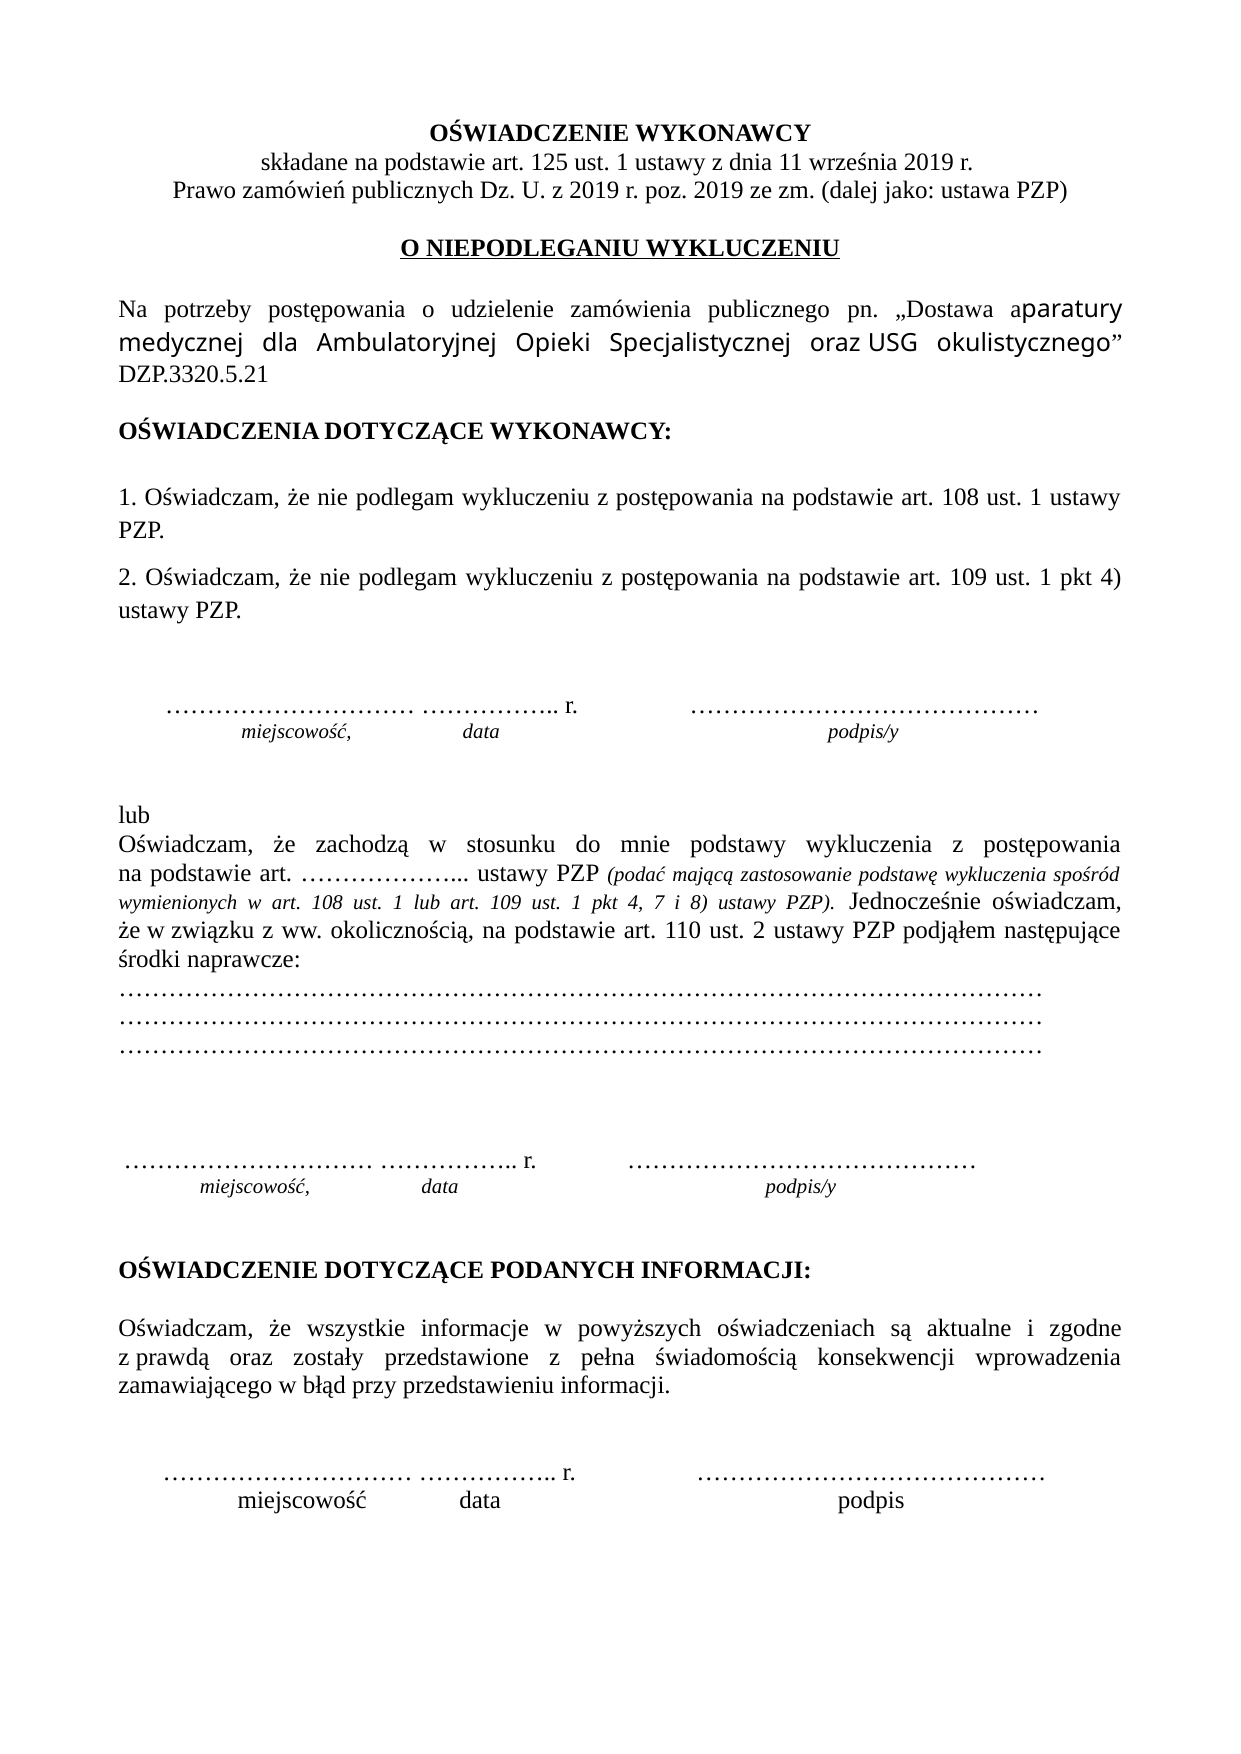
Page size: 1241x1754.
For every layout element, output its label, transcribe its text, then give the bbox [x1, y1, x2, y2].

text O NIEPODLEGANIU WYKLUCZENIU [118, 233, 1122, 262]
text OŚWIADCZENIE WYKONAWCY [118, 118, 1122, 147]
text 1. Oświadczam, że nie podlegam wykluczeniu z postępowania na podstawie art. 108 ust. 1 ustawy PZP. [118, 482, 1122, 544]
text Prawo zamówień publicznych Dz. U. z 2019 r. poz. 2019 ze zm. (dalej jako: ustawa PZP) [118, 176, 1122, 204]
text Na potrzeby postępowania o udzielenie zamówienia publicznego pn. „Dostawa aparatury medycznej dla Ambulatoryjnej Opieki Specjalistycznej oraz USG okulistycznego” DZP.3320.5.21 [118, 291, 1122, 387]
text lub [118, 800, 1122, 829]
text 2. Oświadczam, że nie podlegam wykluczeniu z postępowania na podstawie art. 109 ust. 1 pkt 4) ustawy PZP. [118, 562, 1122, 624]
text OŚWIADCZENIE DOTYCZĄCE PODANYCH INFORMACJI: [118, 1256, 1122, 1284]
text ………………………………………………………………………………………………… [118, 973, 1122, 1001]
text Oświadczam, że wszystkie informacje w powyższych oświadczeniach są aktualne i zgodne z prawdą oraz zostały przedstawione z pełna świadomością konsekwencji wprowadzenia zamawiającego w błąd przy przedstawieniu informacji. [118, 1313, 1122, 1399]
text składane na podstawie art. 125 ust. 1 ustawy z dnia 11 września 2019 r. [118, 147, 1122, 176]
text Oświadczam, że zachodzą w stosunku do mnie podstawy wykluczenia z postępowania na podstawie art. ………………... ustawy PZP (podać mającą zastosowanie podstawę wykluczenia spośród wymienionych w art. 108 ust. 1 lub art. 109 ust. 1 pkt 4, 7 i 8) ustawy PZP). Jednocześnie oświadczam, że w związku z ww. okolicznością, na podstawie art. 110 ust. 2 ustawy PZP podjąłem następujące środki naprawcze: [118, 829, 1122, 973]
text OŚWIADCZENIA DOTYCZĄCE WYKONAWCY: [118, 416, 1122, 445]
text ………………………………………………………………………………………………… [118, 1030, 1122, 1059]
text ………………………………………………………………………………………………… [118, 1001, 1122, 1030]
